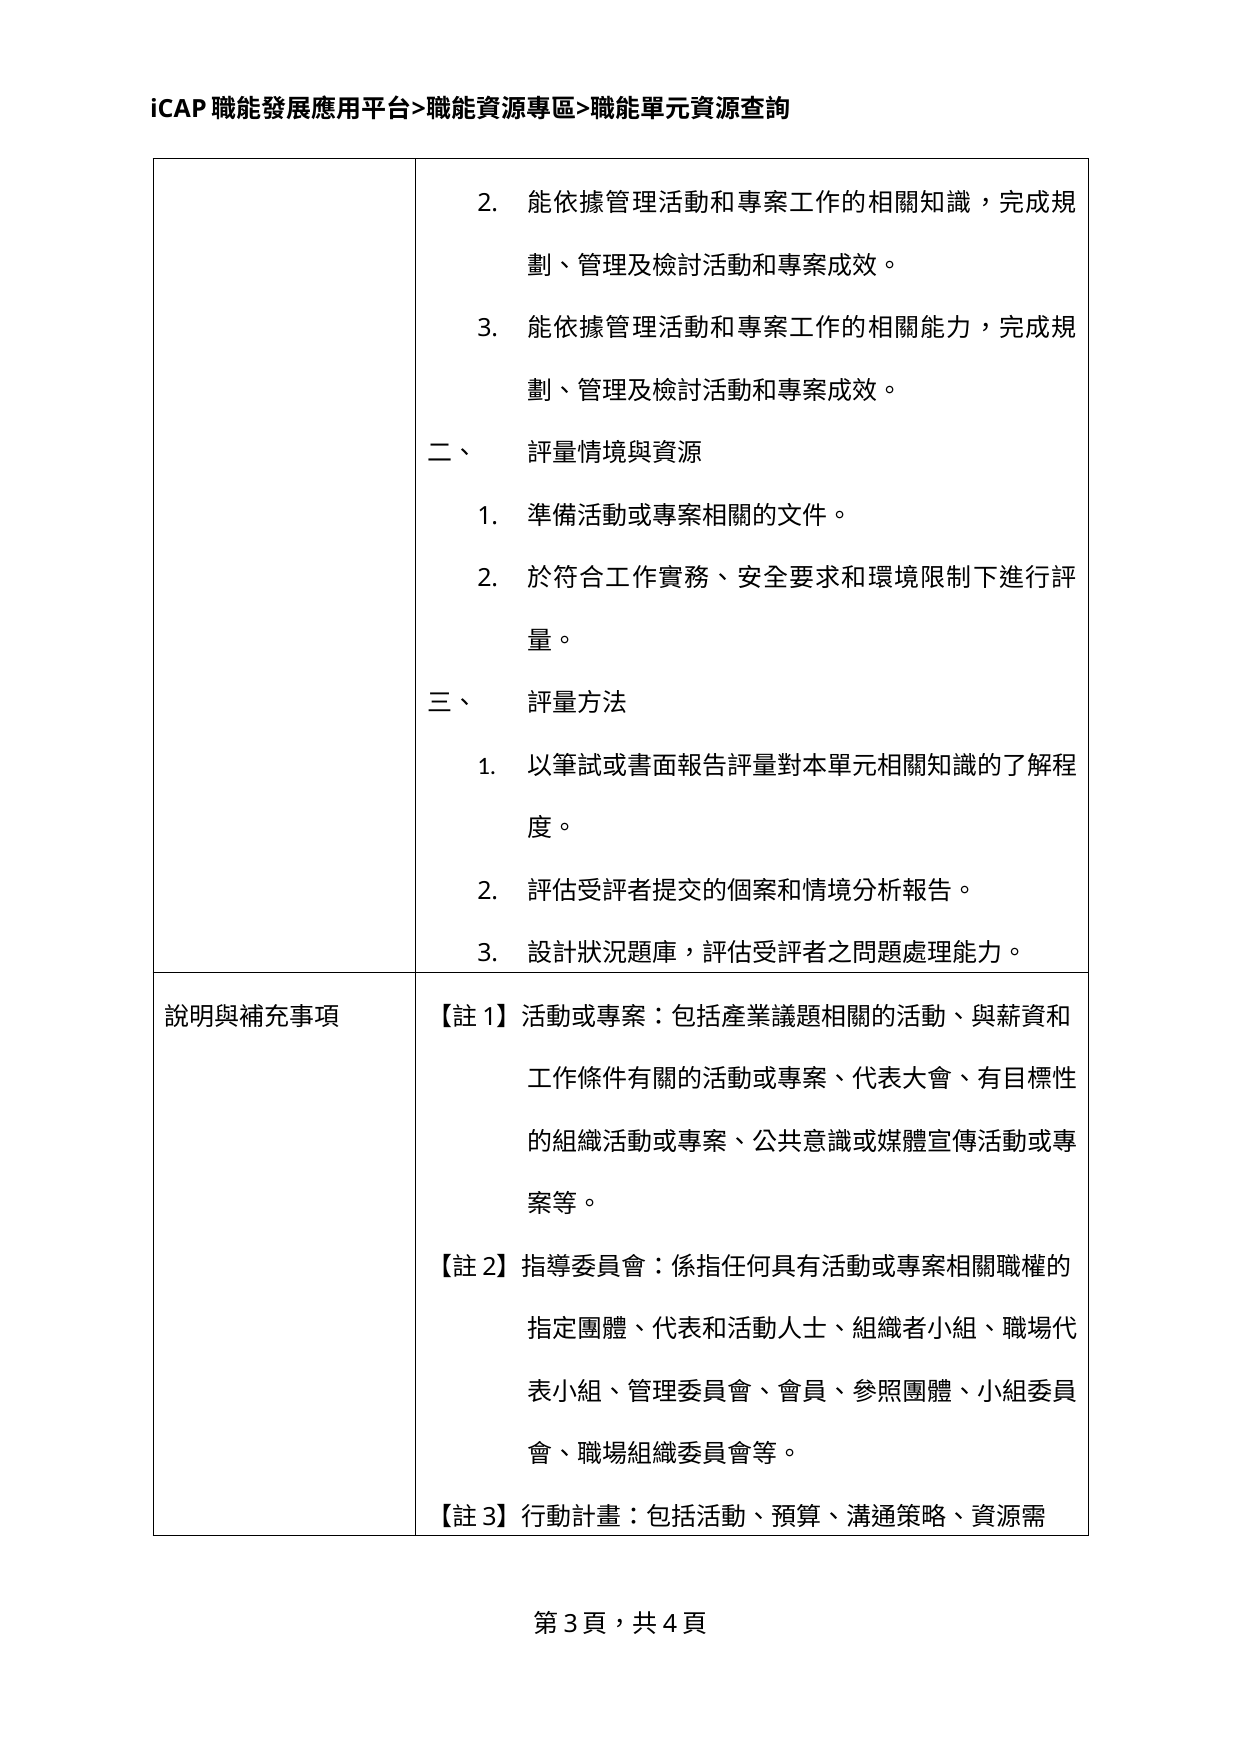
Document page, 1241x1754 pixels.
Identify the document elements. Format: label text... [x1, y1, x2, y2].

table_cell 說明與補充事項 [154, 973, 415, 1535]
table_cell 【註1】活動或專案：包括產業議題相關的活動、與薪資和工作條件有關的活動或專案、代表大會、有目標性的組織活動或專案、公共意識或媒體宣傳活動或專案等。 【註2】指導委員會：係指任何具有活動或專案相關職權的指定團體、代表和活動人士、組織者小組、職場代表小組、管理委員會、會員、參照團體、小組委員會、職場組織委員會等。 【註3】行動計畫：包括活動、預算、溝通策略、資源需 [416, 973, 1088, 1535]
table_cell [154, 159, 415, 972]
table_cell 評量證據 能遵循勞動相關法規，完成相關規劃。 能依據管理活動和專案工作的相關知識，完成規劃、管理及檢討活動和專案成效。 能依據管理活動和專案工作的相關能力，完成規劃、管理及檢討活動和專案成效。 評量情境與資源 準備活動或專案相關的文件。 於符合工作實務、安全要求和環境限制下進行評量。 評量方法 以筆試或書面報告評量對本單元相關知識的了解程度。 評估受評者提交的個案和情境分析報告。 設計狀況題庫，評估受評者之問題處理能力。 [416, 159, 1088, 972]
